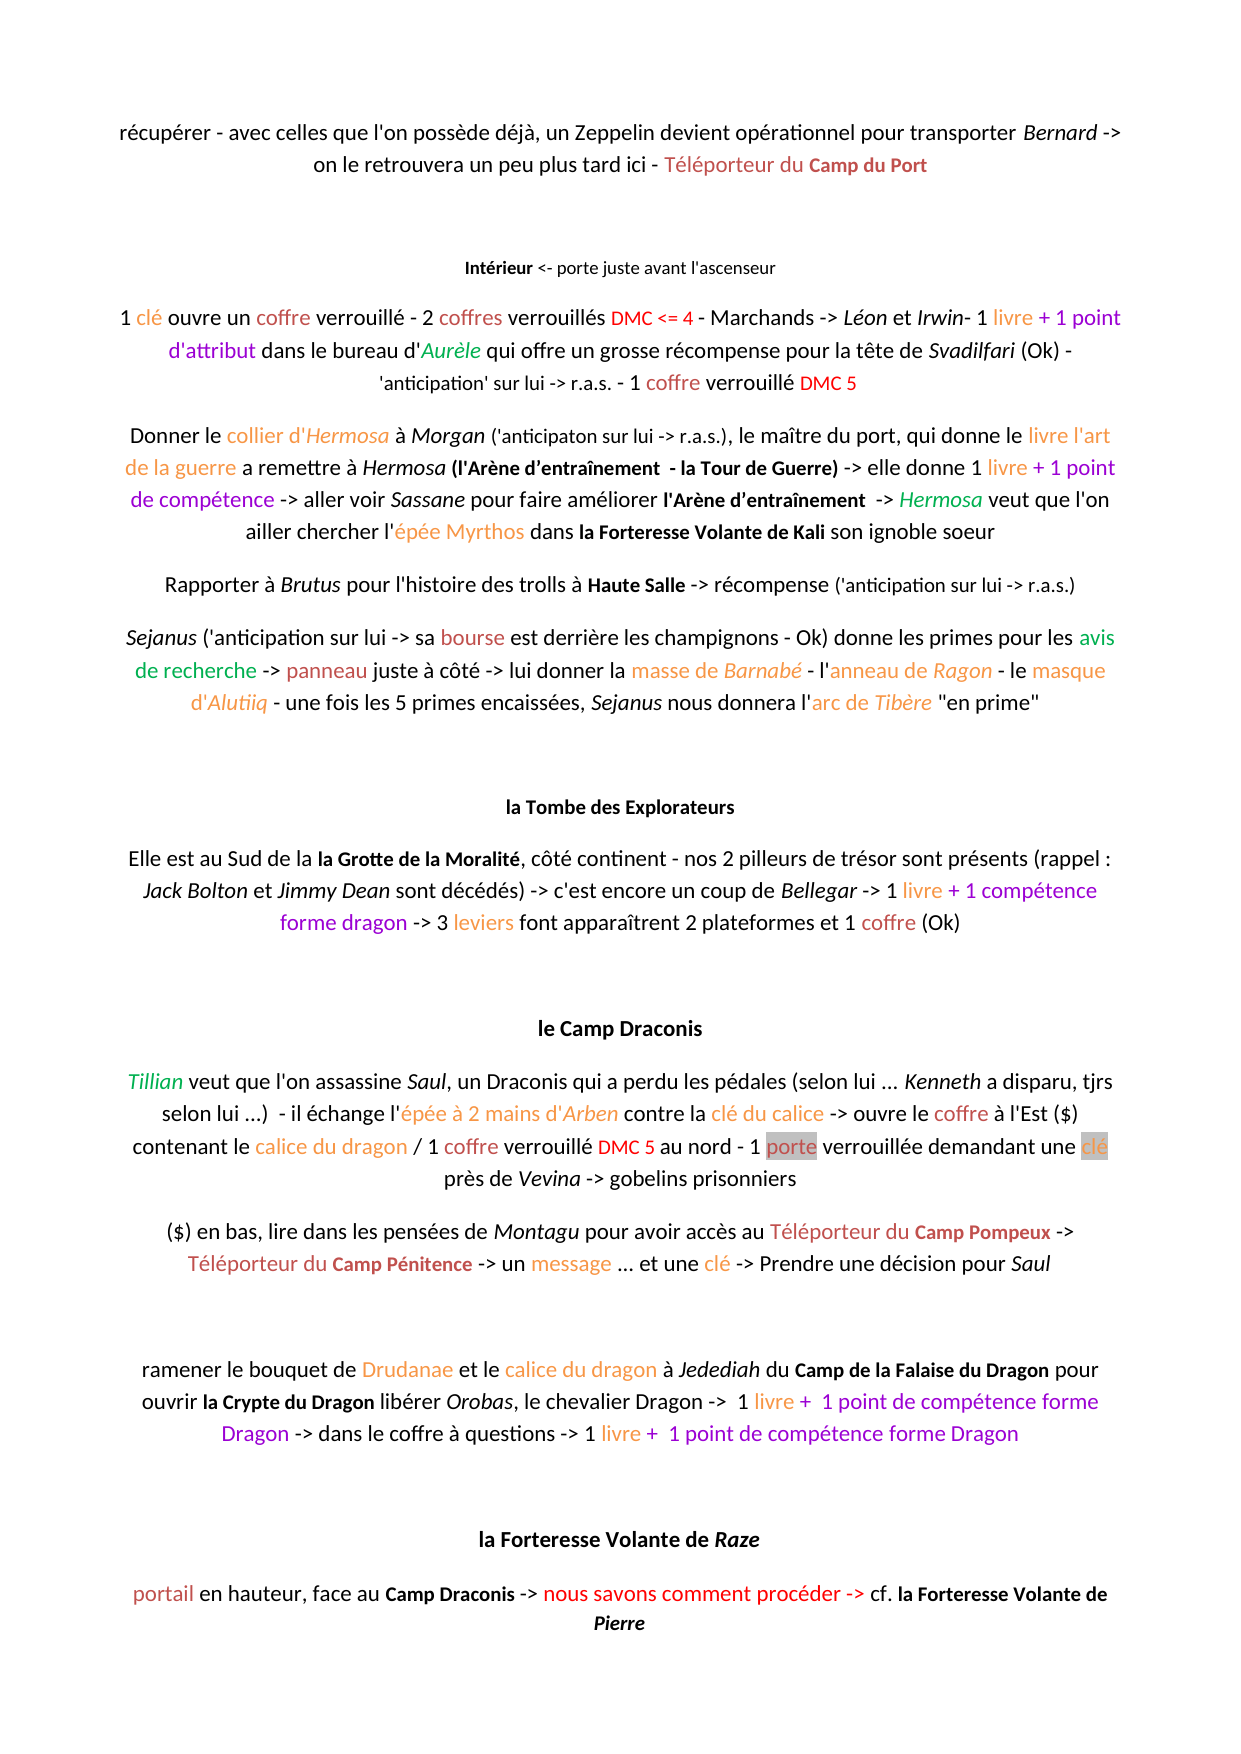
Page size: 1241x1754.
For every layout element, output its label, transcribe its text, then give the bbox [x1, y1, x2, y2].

text 1 clé ouvre un coffre verrouillé - 2 coffres verrouillés DMC <= 4 - Marchands -> Léon et Irwin- 1 livre + 1 point d'attribut dans le bureau d'Aurèle qui offre un grosse récompense pour la tête de Svadilfari (Ok) - 'anticipation' sur lui -> r.a.s. - 1 coffre verrouillé DMC 5 [118, 303, 1122, 396]
text Tillian veut que l'on assassine Saul, un Draconis qui a perdu les pédales (selon lui ... Kenneth a disparu, tjrs selon lui ...) - il échange l'épée à 2 mains d'Arben contre la clé du calice -> ouvre le coffre à l'Est ($) contenant le calice du dragon / 1 coffre verrouillé DMC 5 au nord - 1 porte verrouillée demandant une clé près de Vevina -> gobelins prisonniers [118, 1067, 1122, 1192]
text le Camp Draconis [118, 1014, 1122, 1042]
text ($) en bas, lire dans les pensées de Montagu pour avoir accès au Téléporteur du Camp Pompeux -> Téléporteur du Camp Pénitence -> un message ... et une clé -> Prendre une décision pour Saul [118, 1217, 1122, 1277]
text Elle est au Sud de la la Grotte de la Moralité, côté continent - nos 2 pilleurs de trésor sont présents (rappel : Jack Bolton et Jimmy Dean sont décédés) -> c'est encore un coup de Bellegar -> 1 livre + 1 compétence forme dragon -> 3 leviers font apparaîtrent 2 plateformes et 1 coffre (Ok) [118, 844, 1122, 936]
text la Forteresse Volante de Raze [118, 1526, 1122, 1554]
text Intérieur <- porte juste avant l'ascenseur [118, 256, 1122, 279]
text récupérer - avec celles que l'on possède déjà, un Zeppelin devient opérationnel pour transporter Bernard -> on le retrouvera un peu plus tard ici - Téléporteur du Camp du Port [118, 118, 1122, 178]
text portail en hauteur, face au Camp Draconis -> nous savons comment procéder -> cf. la Forteresse Volante de Pierre [118, 1579, 1122, 1636]
text Donner le collier d'Hermosa à Morgan ('anticipaton sur lui -> r.a.s.), le maître du port, qui donne le livre l'art de la guerre a remettre à Hermosa (l'Arène d’entraînement - la Tour de Guerre) -> elle donne 1 livre + 1 point de compétence -> aller voir Sassane pour faire améliorer l'Arène d’entraînement -> Hermosa veut que l'on ailler chercher l'épée Myrthos dans la Forteresse Volante de Kali son ignoble soeur [118, 421, 1122, 546]
text ramener le bouquet de Drudanae et le calice du dragon à Jedediah du Camp de la Falaise du Dragon pour ouvrir la Crypte du Dragon libérer Orobas, le chevalier Dragon -> 1 livre + 1 point de compétence forme Dragon -> dans le coffre à questions -> 1 livre + 1 point de compétence forme Dragon [118, 1355, 1122, 1448]
text Rapporter à Brutus pour l'histoire des trolls à Haute Salle -> récompense ('anticipation sur lui -> r.a.s.) [118, 571, 1122, 598]
text la Tombe des Explorateurs [118, 794, 1122, 819]
text Sejanus ('anticipation sur lui -> sa bourse est derrière les champignons - Ok) donne les primes pour les avis de recherche -> panneau juste à côté -> lui donner la masse de Barnabé - l'anneau de Ragon - le masque d'Alutiiq - une fois les 5 primes encaissées, Sejanus nous donnera l'arc de Tibère "en prime" [118, 623, 1122, 716]
